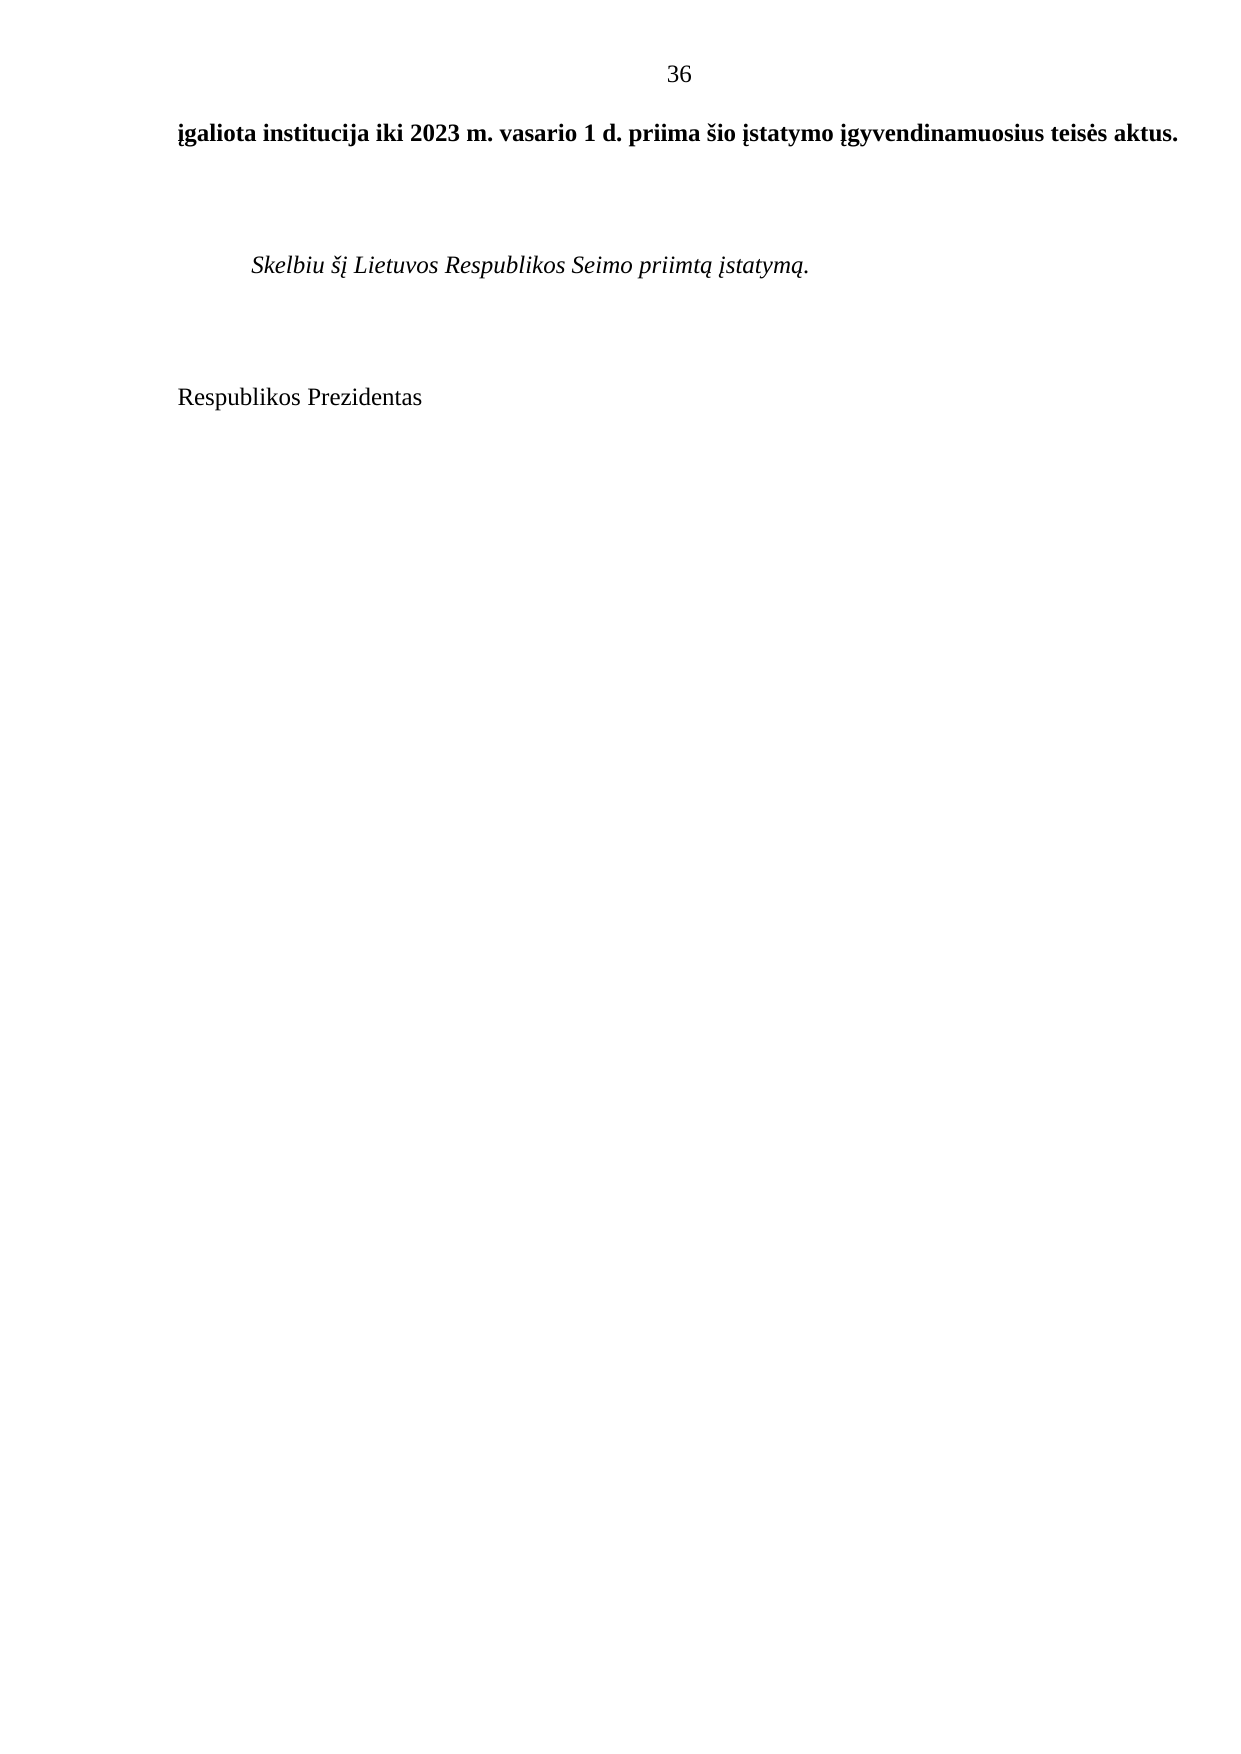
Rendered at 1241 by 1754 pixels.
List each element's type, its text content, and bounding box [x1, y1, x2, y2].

text įgaliota institucija iki 2023 m. vasario 1 d. priima šio įstatymo įgyvendinamuosius teisės aktus. [177, 118, 1181, 147]
text Respublikos Prezidentas [177, 382, 1181, 411]
text Skelbiu šį Lietuvos Respublikos Seimo priimtą įstatymą. [177, 250, 1181, 279]
